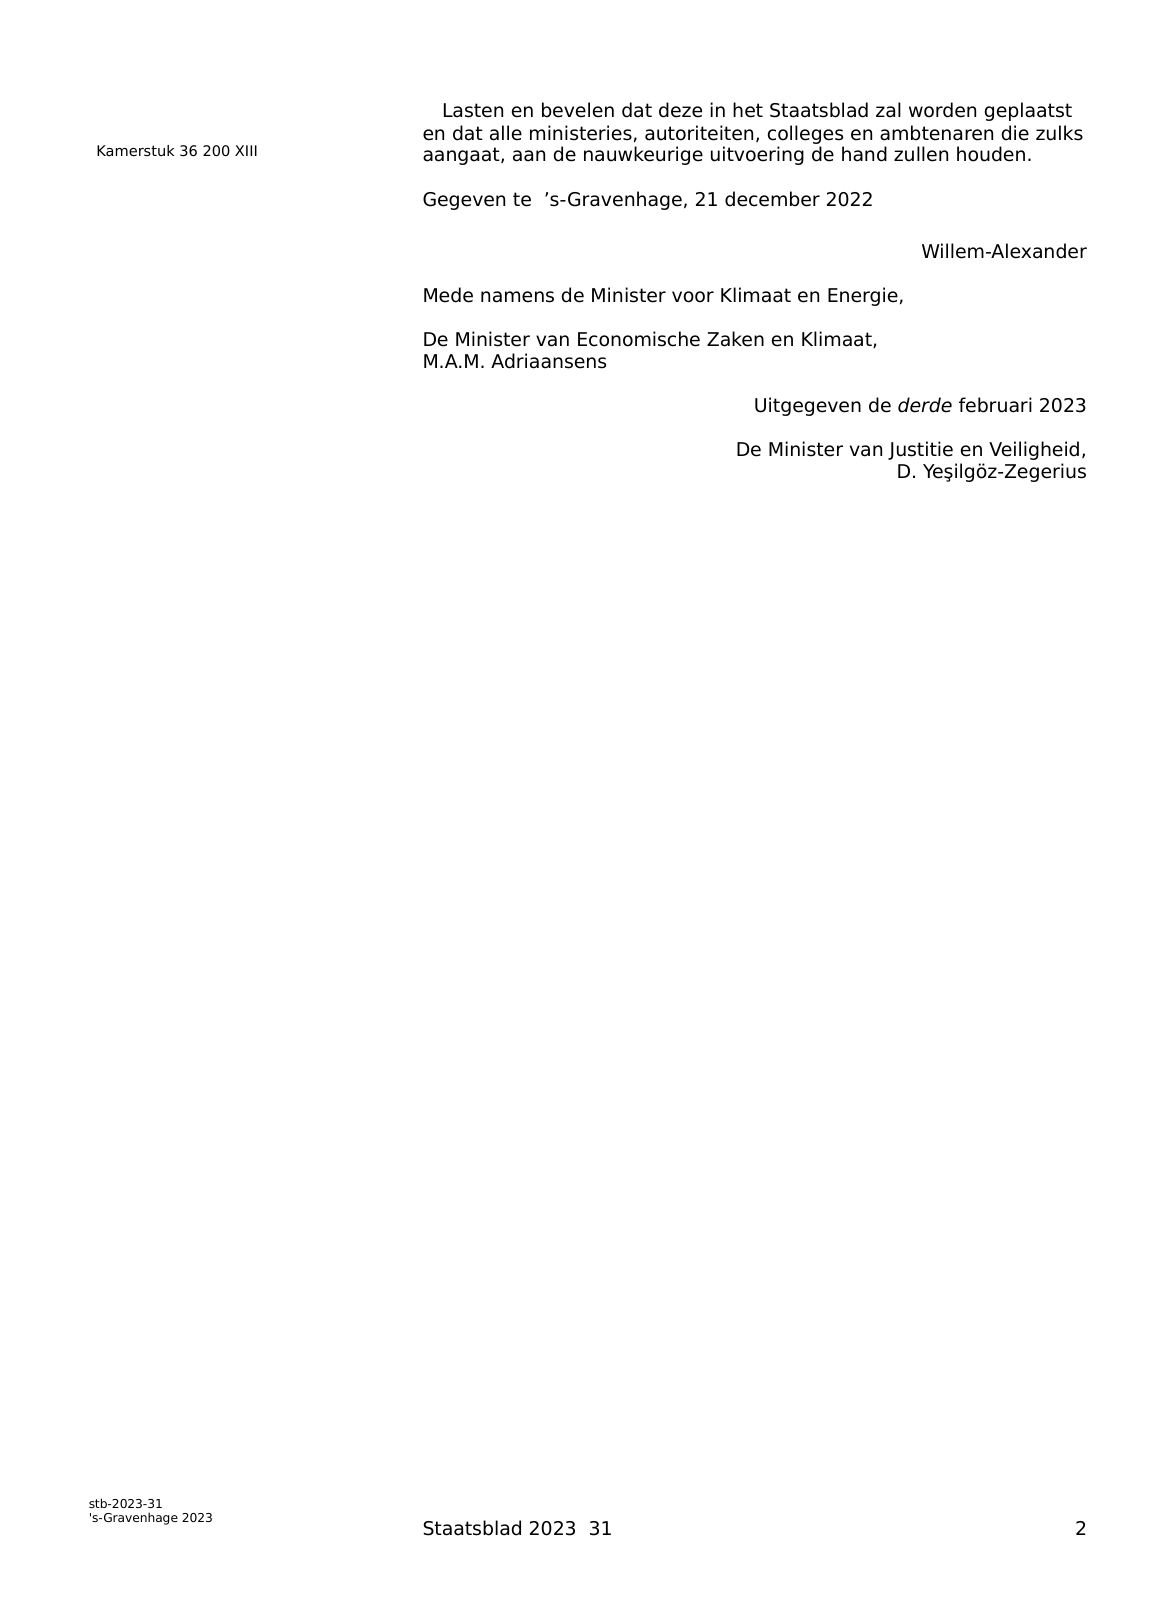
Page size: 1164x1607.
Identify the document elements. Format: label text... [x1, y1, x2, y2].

text De Minister van Economische Zaken en Klimaat, M.A.M. Adriaansens [422, 329, 1087, 373]
text Mede namens de Minister voor Klimaat en Energie, [422, 285, 1087, 307]
text stb-2023-31 [88, 1497, 323, 1511]
text 's-Gravenhage 2023 [88, 1511, 323, 1525]
text Kamerstuk 36 200 XIII [77, 143, 396, 160]
text Lasten en bevelen dat deze in het Staatsblad zal worden geplaatst en dat alle ministeries, autoriteiten, colleges en ambtenaren die zulks aangaat, aan de nauwkeurige uitvoering de hand zullen houden. [422, 100, 1087, 166]
text Uitgegeven de derde februari 2023 [422, 395, 1087, 417]
text Willem-Alexander [422, 241, 1087, 262]
text Gegeven te ’s-Gravenhage, 21 december 2022 [422, 188, 1087, 211]
text De Minister van Justitie en Veiligheid, D. Yeşilgöz-Zegerius [422, 439, 1087, 483]
